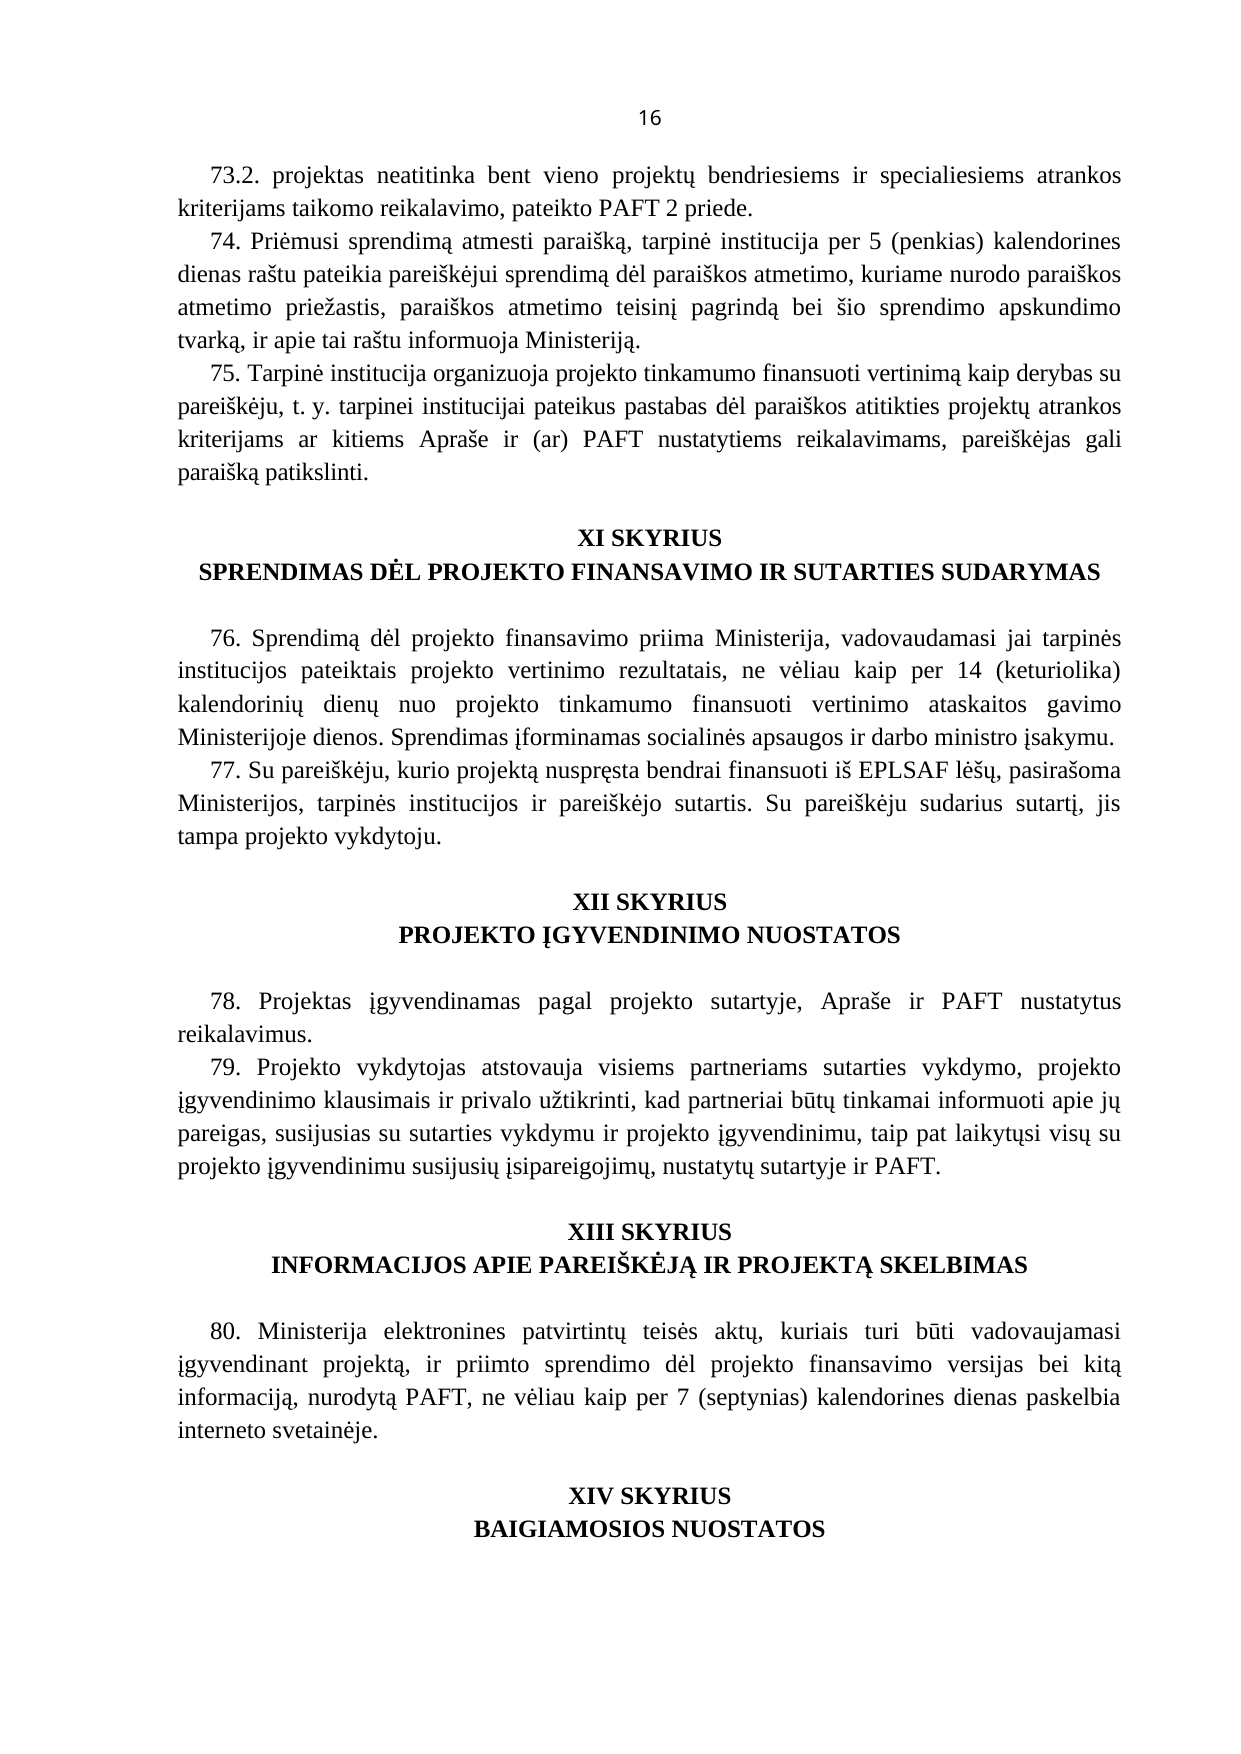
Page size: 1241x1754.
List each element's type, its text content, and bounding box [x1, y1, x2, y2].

text 78. Projektas įgyvendinamas pagal projekto sutartyje, Apraše ir PAFT nustatytus reikalavimus. [177, 986, 1122, 1048]
text BAIGIAMOSIOS NUOSTATOS [177, 1514, 1122, 1543]
text 79. Projekto vykdytojas atstovauja visiems partneriams sutarties vykdymo, projekto įgyvendinimo klausimais ir privalo užtikrinti, kad partneriai būtų tinkamai informuoti apie jų pareigas, susijusias su sutarties vykdymu ir projekto įgyvendinimu, taip pat laikytųsi visų su projekto įgyvendinimu susijusių įsipareigojimų, nustatytų sutartyje ir PAFT. [177, 1052, 1122, 1180]
text 74. Priėmusi sprendimą atmesti paraišką, tarpinė institucija per 5 (penkias) kalendorines dienas raštu pateikia pareiškėjui sprendimą dėl paraiškos atmetimo, kuriame nurodo paraiškos atmetimo priežastis, paraiškos atmetimo teisinį pagrindą bei šio sprendimo apskundimo tvarką, ir apie tai raštu informuoja Ministeriją. [177, 226, 1122, 354]
text 77. Su pareiškėju, kurio projektą nuspręsta bendrai finansuoti iš EPLSAF lėšų, pasirašoma Ministerijos, tarpinės institucijos ir pareiškėjo sutartis. Su pareiškėju sudarius sutartį, jis tampa projekto vykdytoju. [177, 755, 1122, 849]
text 76. Sprendimą dėl projekto finansavimo priima Ministerija, vadovaudamasi jai tarpinės institucijos pateiktais projekto vertinimo rezultatais, ne vėliau kaip per 14 (keturiolika) kalendorinių dienų nuo projekto tinkamumo finansuoti vertinimo ataskaitos gavimo Ministerijoje dienos. Sprendimas įforminamas socialinės apsaugos ir darbo ministro įsakymu. [177, 623, 1122, 750]
text XIII SKYRIUS [177, 1217, 1122, 1246]
text 73.2. projektas neatitinka bent vieno projektų bendriesiems ir specialiesiems atrankos kriterijams taikomo reikalavimo, pateikto PAFT 2 priede. [177, 160, 1122, 222]
text XI SKYRIUS [177, 523, 1122, 552]
text INFORMACIJOS APIE PAREIŠKĖJĄ IR PROJEKTĄ SKELBIMAS [177, 1250, 1122, 1279]
text PROJEKTO ĮGYVENDINIMO NUOSTATOS [177, 920, 1122, 948]
text XIV SKYRIUS [177, 1481, 1122, 1510]
text 80. Ministerija elektronines patvirtintų teisės aktų, kuriais turi būti vadovaujamasi įgyvendinant projektą, ir priimto sprendimo dėl projekto finansavimo versijas bei kitą informaciją, nurodytą PAFT, ne vėliau kaip per 7 (septynias) kalendorines dienas paskelbia interneto svetainėje. [177, 1316, 1122, 1444]
text XII SKYRIUS [177, 887, 1122, 916]
text 75. Tarpinė institucija organizuoja projekto tinkamumo finansuoti vertinimą kaip derybas su pareiškėju, t. y. tarpinei institucijai pateikus pastabas dėl paraiškos atitikties projektų atrankos kriterijams ar kitiems Apraše ir (ar) PAFT nustatytiems reikalavimams, pareiškėjas gali paraišką patikslinti. [177, 358, 1122, 486]
text SPRENDIMAS DĖL PROJEKTO FINANSAVIMO IR SUTARTIES SUDARYMAS [177, 557, 1122, 585]
